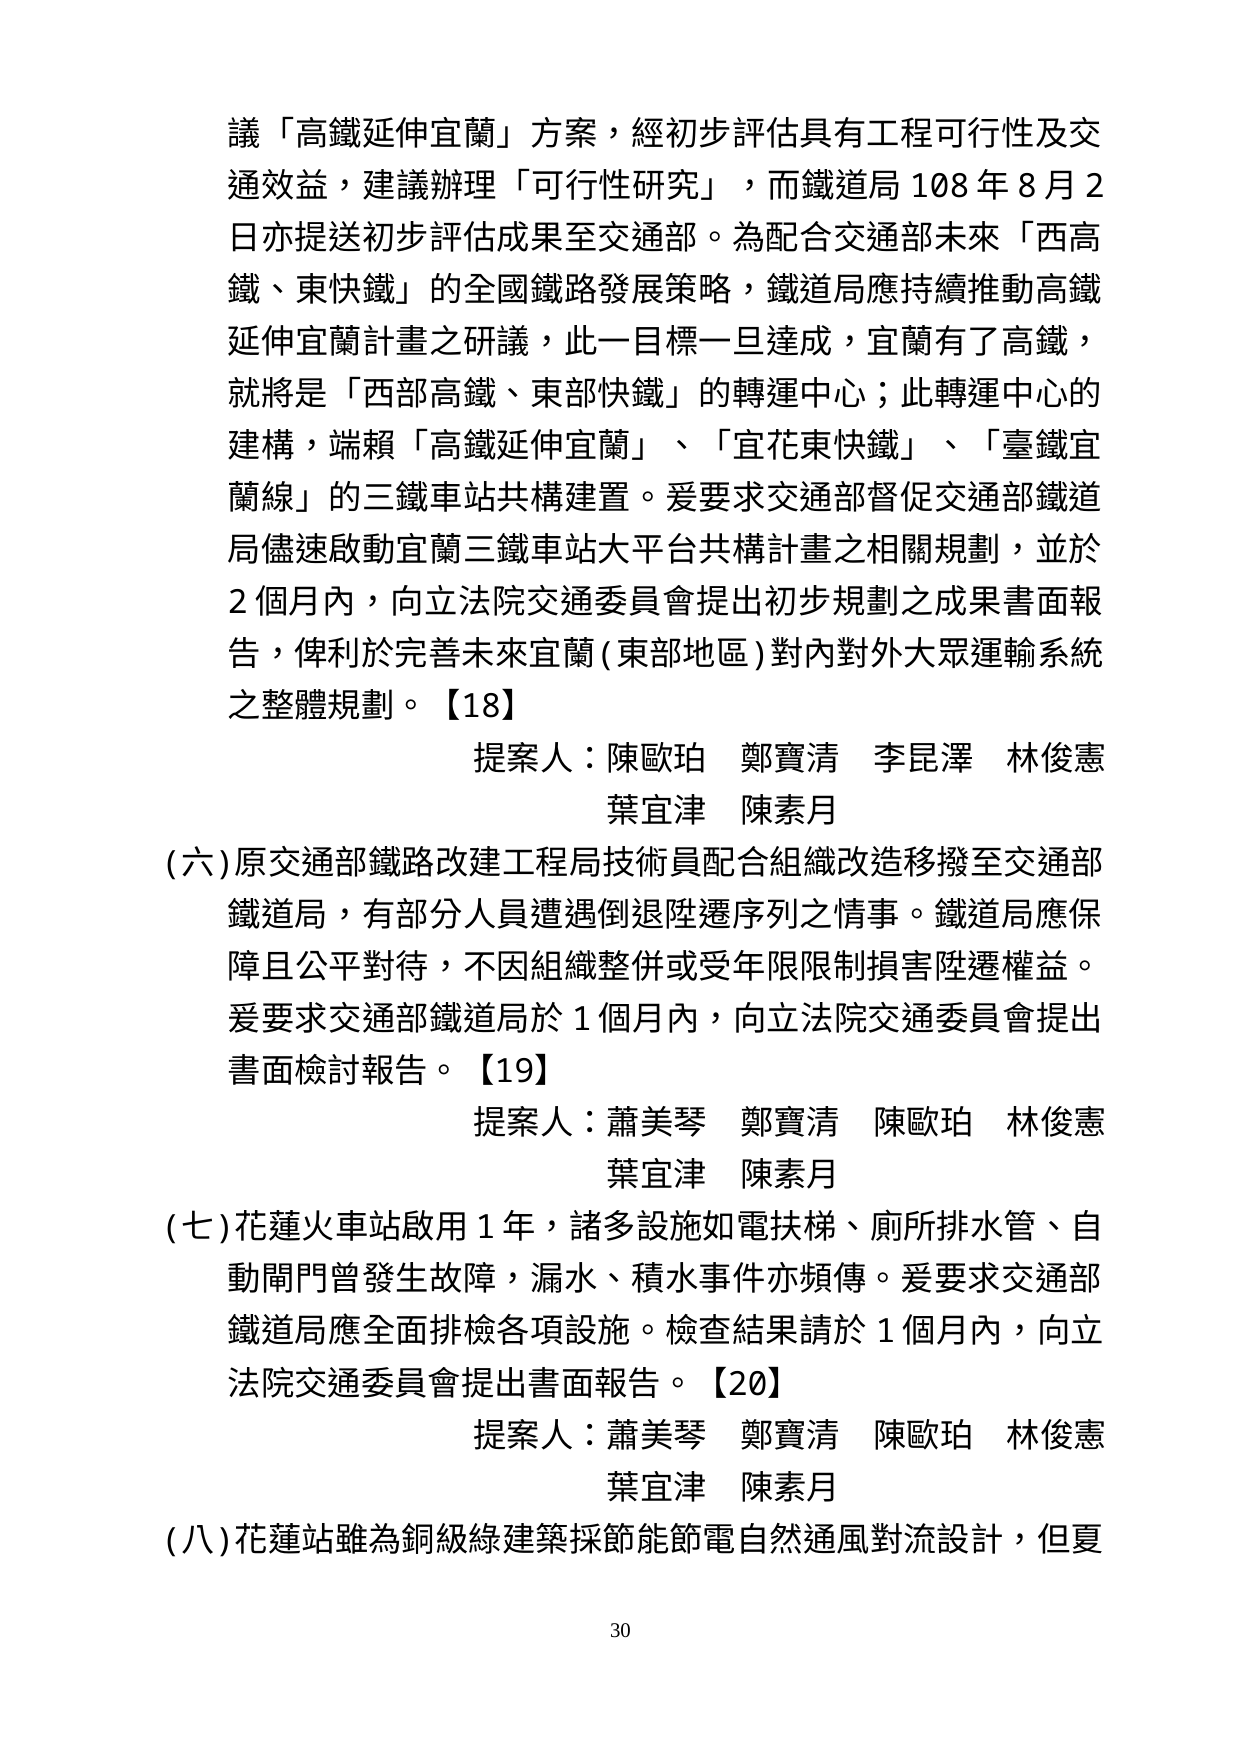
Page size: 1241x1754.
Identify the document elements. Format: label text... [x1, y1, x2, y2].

text 提案人：蕭美琴 鄭寶清 陳歐珀 林俊憲葉宜津 陳素月 [473, 1405, 1117, 1509]
text 提案人：蕭美琴 鄭寶清 陳歐珀 林俊憲葉宜津 陳素月 [473, 1093, 1117, 1197]
text (六)原交通部鐵路改建工程局技術員配合組織改造移撥至交通部鐵道局，有部分人員遭遇倒退陞遷序列之情事。鐵道局應保障且公平對待，不因組織整併或受年限限制損害陞遷權益。爰要求交通部鐵道局於1個月內，向立法院交通委員會提出書面檢討報告。【19】 [161, 832, 1104, 1093]
text 議「高鐵延伸宜蘭」方案，經初步評估具有工程可行性及交通效益，建議辦理「可行性研究」，而鐵道局108年8月2日亦提送初步評估成果至交通部。為配合交通部未來「西高鐵、東快鐵」的全國鐵路發展策略，鐵道局應持續推動高鐵延伸宜蘭計畫之研議，此一目標一旦達成，宜蘭有了高鐵，就將是「西部高鐵、東部快鐵」的轉運中心；此轉運中心的建構，端賴「高鐵延伸宜蘭」、「宜花東快鐵」、「臺鐵宜蘭線」的三鐵車站共構建置。爰要求交通部督促交通部鐵道局儘速啟動宜蘭三鐵車站大平台共構計畫之相關規劃，並於2個月內，向立法院交通委員會提出初步規劃之成果書面報告，俾利於完善未來宜蘭(東部地區)對內對外大眾運輸系統之整體規劃。【18】 [161, 103, 1104, 728]
text (八)花蓮站雖為銅級綠建築採節能節電自然通風對流設計，但夏 [161, 1509, 1104, 1562]
text 提案人：陳歐珀 鄭寶清 李昆澤 林俊憲 葉宜津 陳素月 [473, 728, 1117, 832]
text (七)花蓮火車站啟用1年，諸多設施如電扶梯、廁所排水管、自動閘門曾發生故障，漏水、積水事件亦頻傳。爰要求交通部鐵道局應全面排檢各項設施。檢查結果請於1個月內，向立法院交通委員會提出書面報告。【20】 [161, 1197, 1104, 1405]
